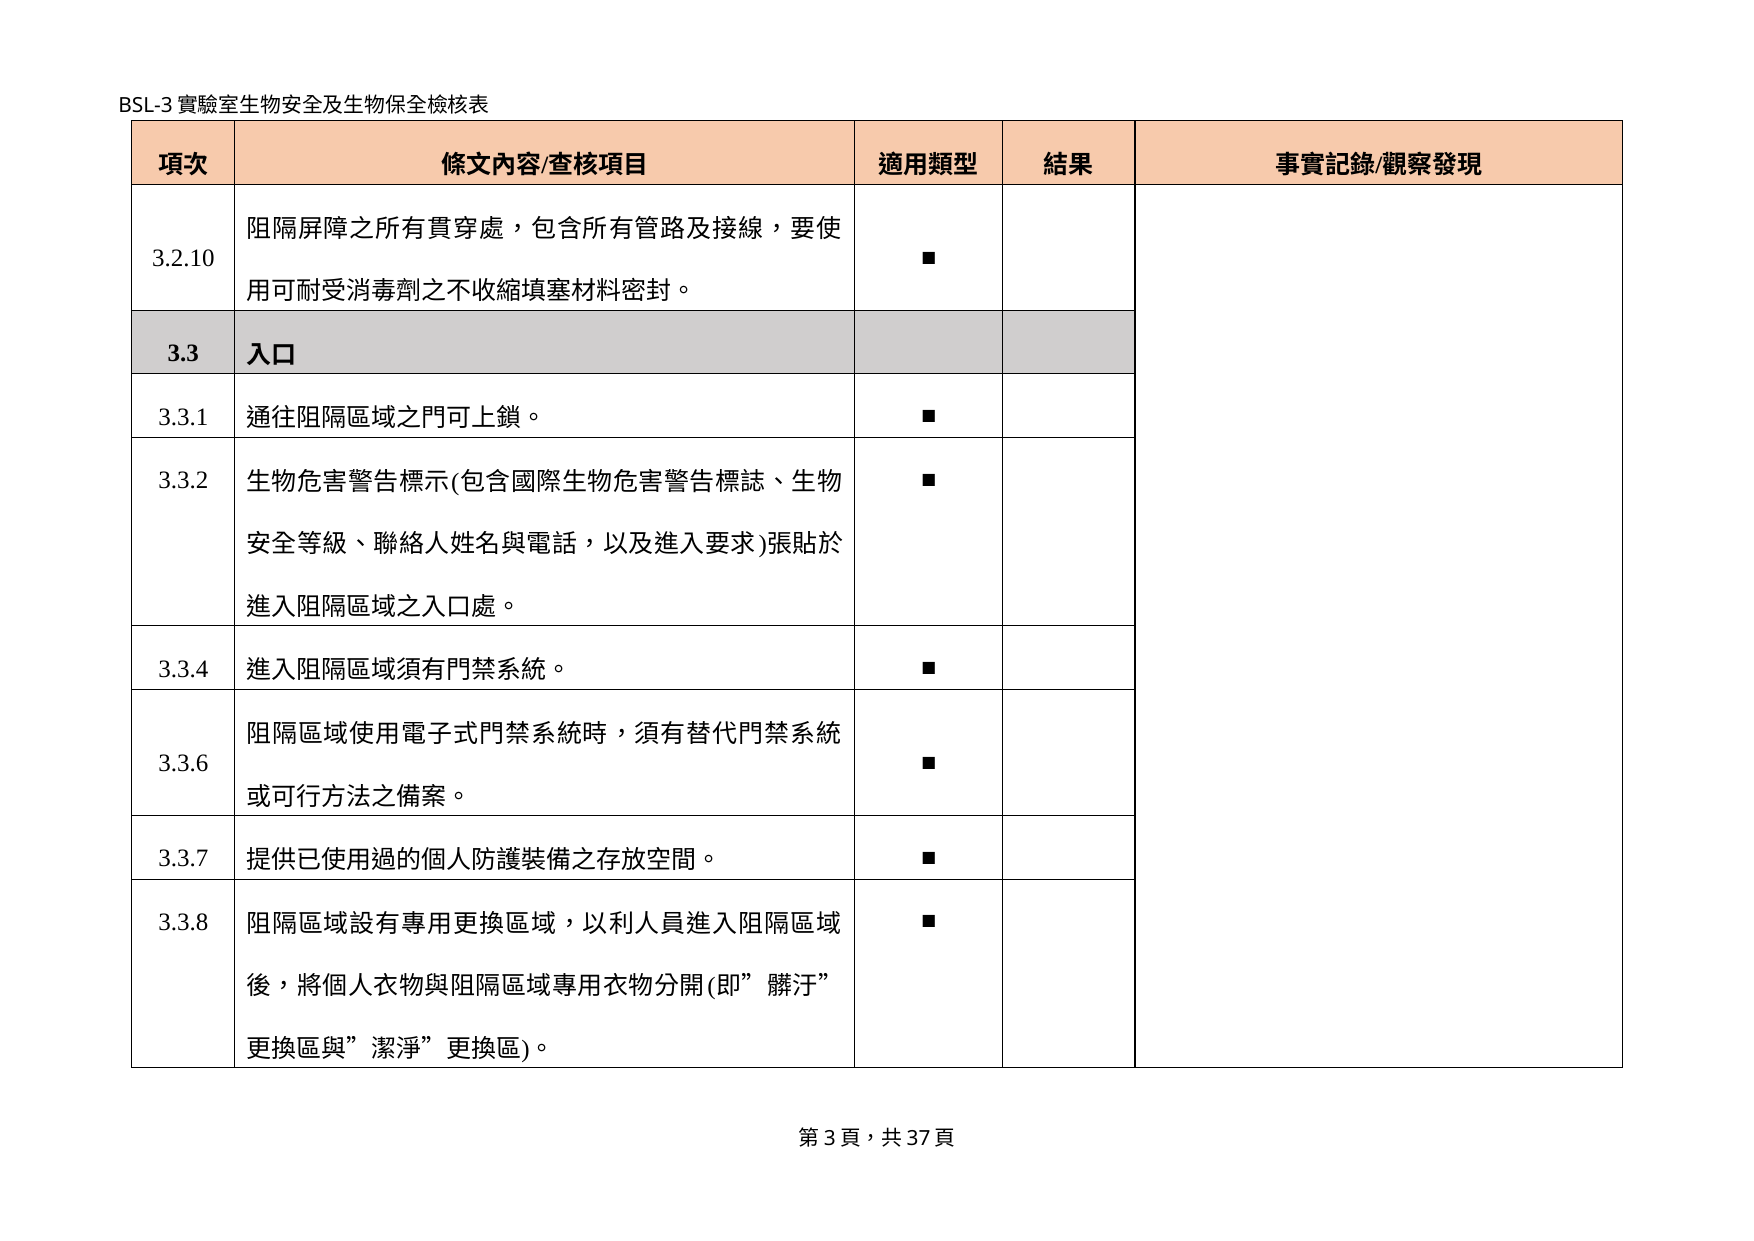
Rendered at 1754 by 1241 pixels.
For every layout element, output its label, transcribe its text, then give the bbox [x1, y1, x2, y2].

table_cell [1136, 185, 1622, 1067]
table_cell 阻隔屏障之所有貫穿處，包含所有管路及接線，要使用可耐受消毒劑之不收縮填塞材料密封。 [235, 185, 854, 310]
table_cell ■ [855, 438, 1002, 625]
table_cell ■ [855, 880, 1002, 1067]
table_cell [855, 311, 1002, 373]
table_cell 提供已使用過的個人防護裝備之存放空間。 [235, 816, 854, 878]
table_cell 阻隔區域設有專用更換區域，以利人員進入阻隔區域後，將個人衣物與阻隔區域專用衣物分開(即”髒汙”更換區與”潔淨”更換區)。 [235, 880, 854, 1067]
table_cell ■ [855, 626, 1002, 689]
table_cell ■ [855, 185, 1002, 310]
table_header 結果 [1003, 121, 1134, 184]
table_cell ■ [855, 816, 1002, 878]
table_cell [1003, 816, 1134, 878]
table_cell 3.3.2 [132, 438, 234, 625]
table_cell 3.3.1 [132, 374, 234, 437]
table_cell 3.3.8 [132, 880, 234, 1067]
table_cell [1003, 438, 1134, 625]
table_header 適用類型 [855, 121, 1002, 184]
table_cell [1003, 880, 1134, 1067]
table_cell [1003, 374, 1134, 437]
table_cell 3.3.6 [132, 690, 234, 815]
table_cell ■ [855, 374, 1002, 437]
table_cell 3.3 [132, 311, 234, 373]
table_header 項次 [132, 121, 234, 184]
table_cell [1003, 690, 1134, 815]
table_cell 通往阻隔區域之門可上鎖。 [235, 374, 854, 437]
table_cell 進入阻隔區域須有門禁系統。 [235, 626, 854, 689]
table_cell 3.2.10 [132, 185, 234, 310]
table_cell [1003, 311, 1134, 373]
table_cell 3.3.7 [132, 816, 234, 878]
table_cell ■ [855, 690, 1002, 815]
table_cell 阻隔區域使用電子式門禁系統時，須有替代門禁系統或可行方法之備案。 [235, 690, 854, 815]
table_cell 生物危害警告標示(包含國際生物危害警告標誌、生物安全等級、聯絡人姓名與電話，以及進入要求)張貼於進入阻隔區域之入口處。 [235, 438, 854, 625]
table_cell [1003, 626, 1134, 689]
table_cell 3.3.4 [132, 626, 234, 689]
table_cell 入口 [235, 311, 854, 373]
table_header 條文內容/查核項目 [235, 121, 854, 184]
table_header 事實記錄/觀察發現 [1136, 121, 1622, 184]
table_cell [1003, 185, 1134, 310]
